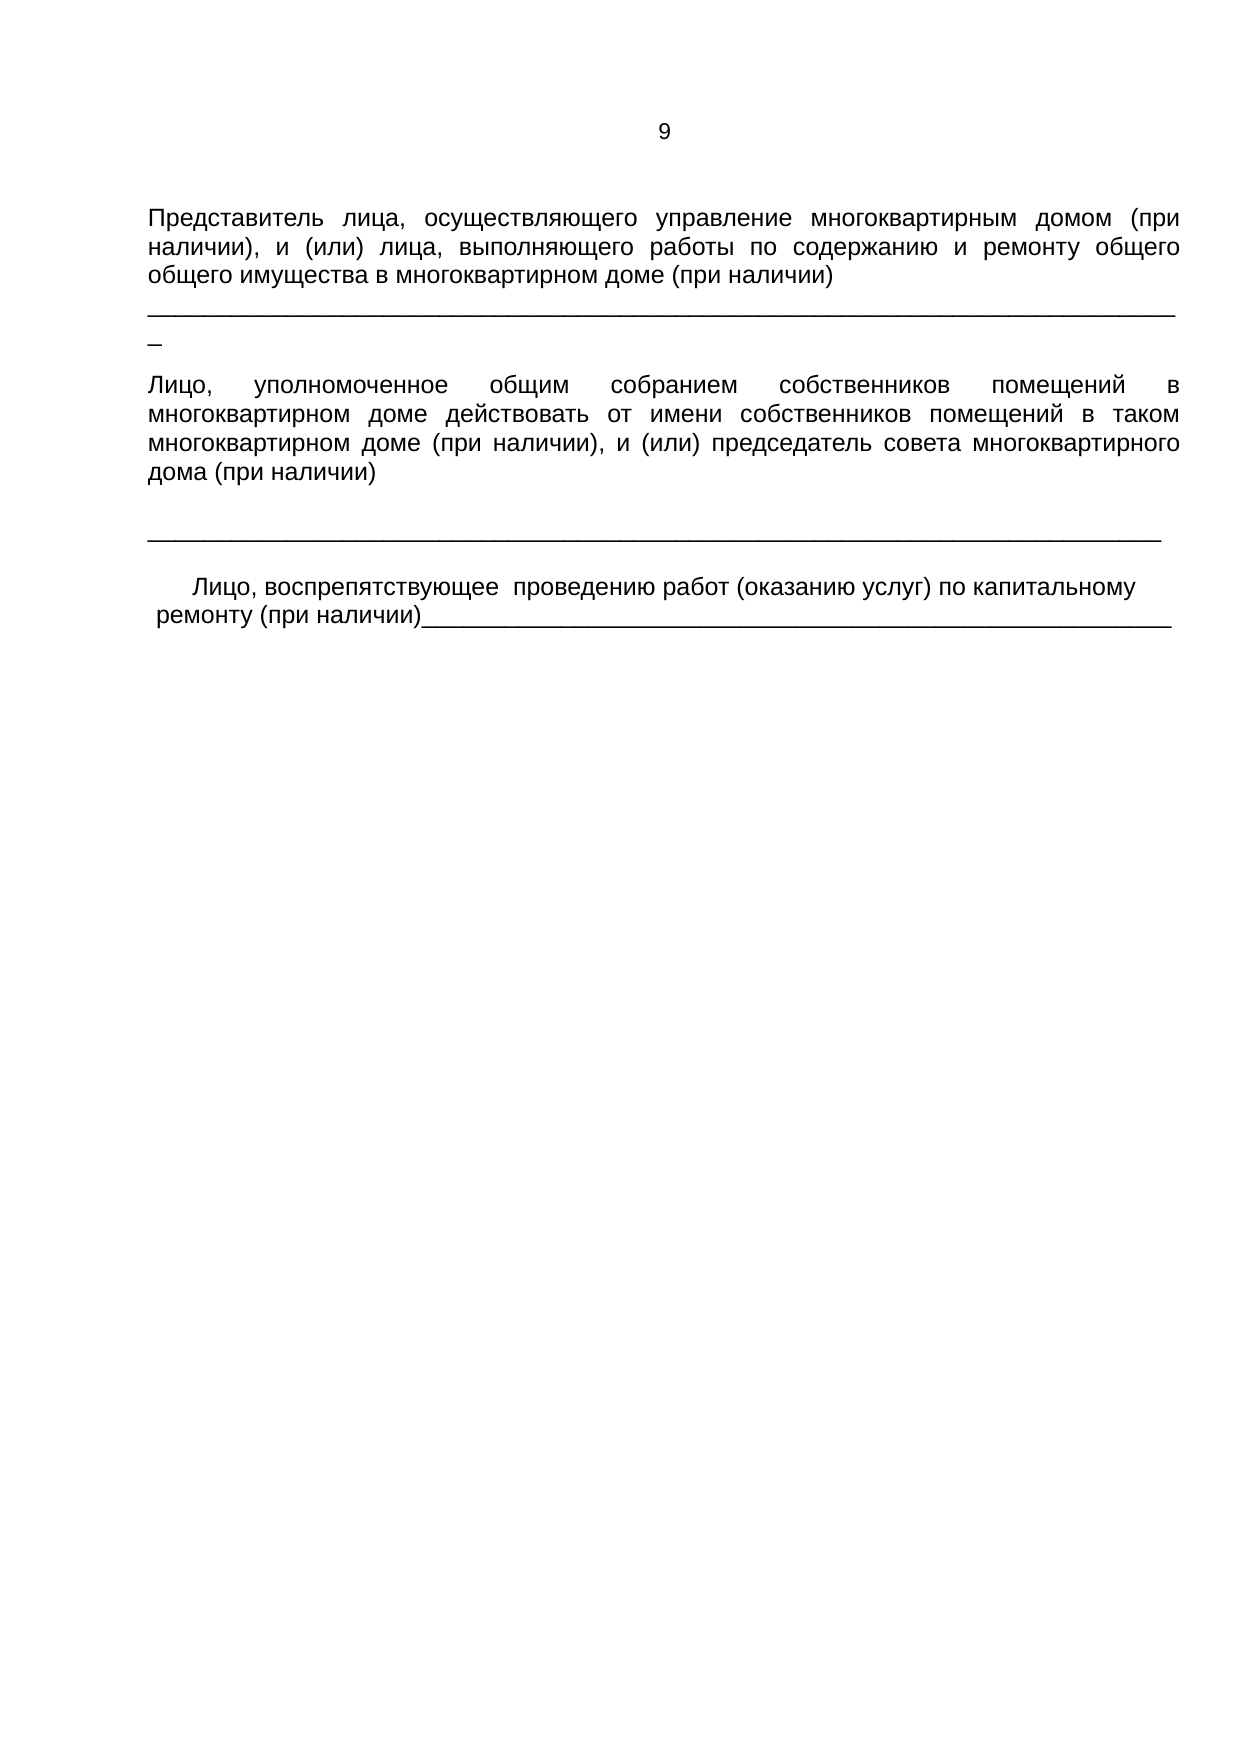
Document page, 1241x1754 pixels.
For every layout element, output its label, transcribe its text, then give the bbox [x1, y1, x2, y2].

text _________________________________________________________________________ [148, 514, 1181, 543]
text Лицо, воспрепятствующее проведению работ (оказанию услуг) по капитальному ремонту (при наличии)______________________________________________________ [148, 572, 1181, 629]
text Лицо, уполномоченное общим собранием собственников помещений в многоквартирном доме действовать от имени собственников помещений в таком многоквартирном доме (при наличии), и (или) председатель совета многоквартирного дома (при наличии) [148, 370, 1181, 485]
text ___________________________________________________________________________ [148, 289, 1181, 346]
text Представитель лица, осуществляющего управление многоквартирным домом (при наличии), и (или) лица, выполняющего работы по содержанию и ремонту общего общего имущества в многоквартирном доме (при наличии) [148, 203, 1181, 289]
